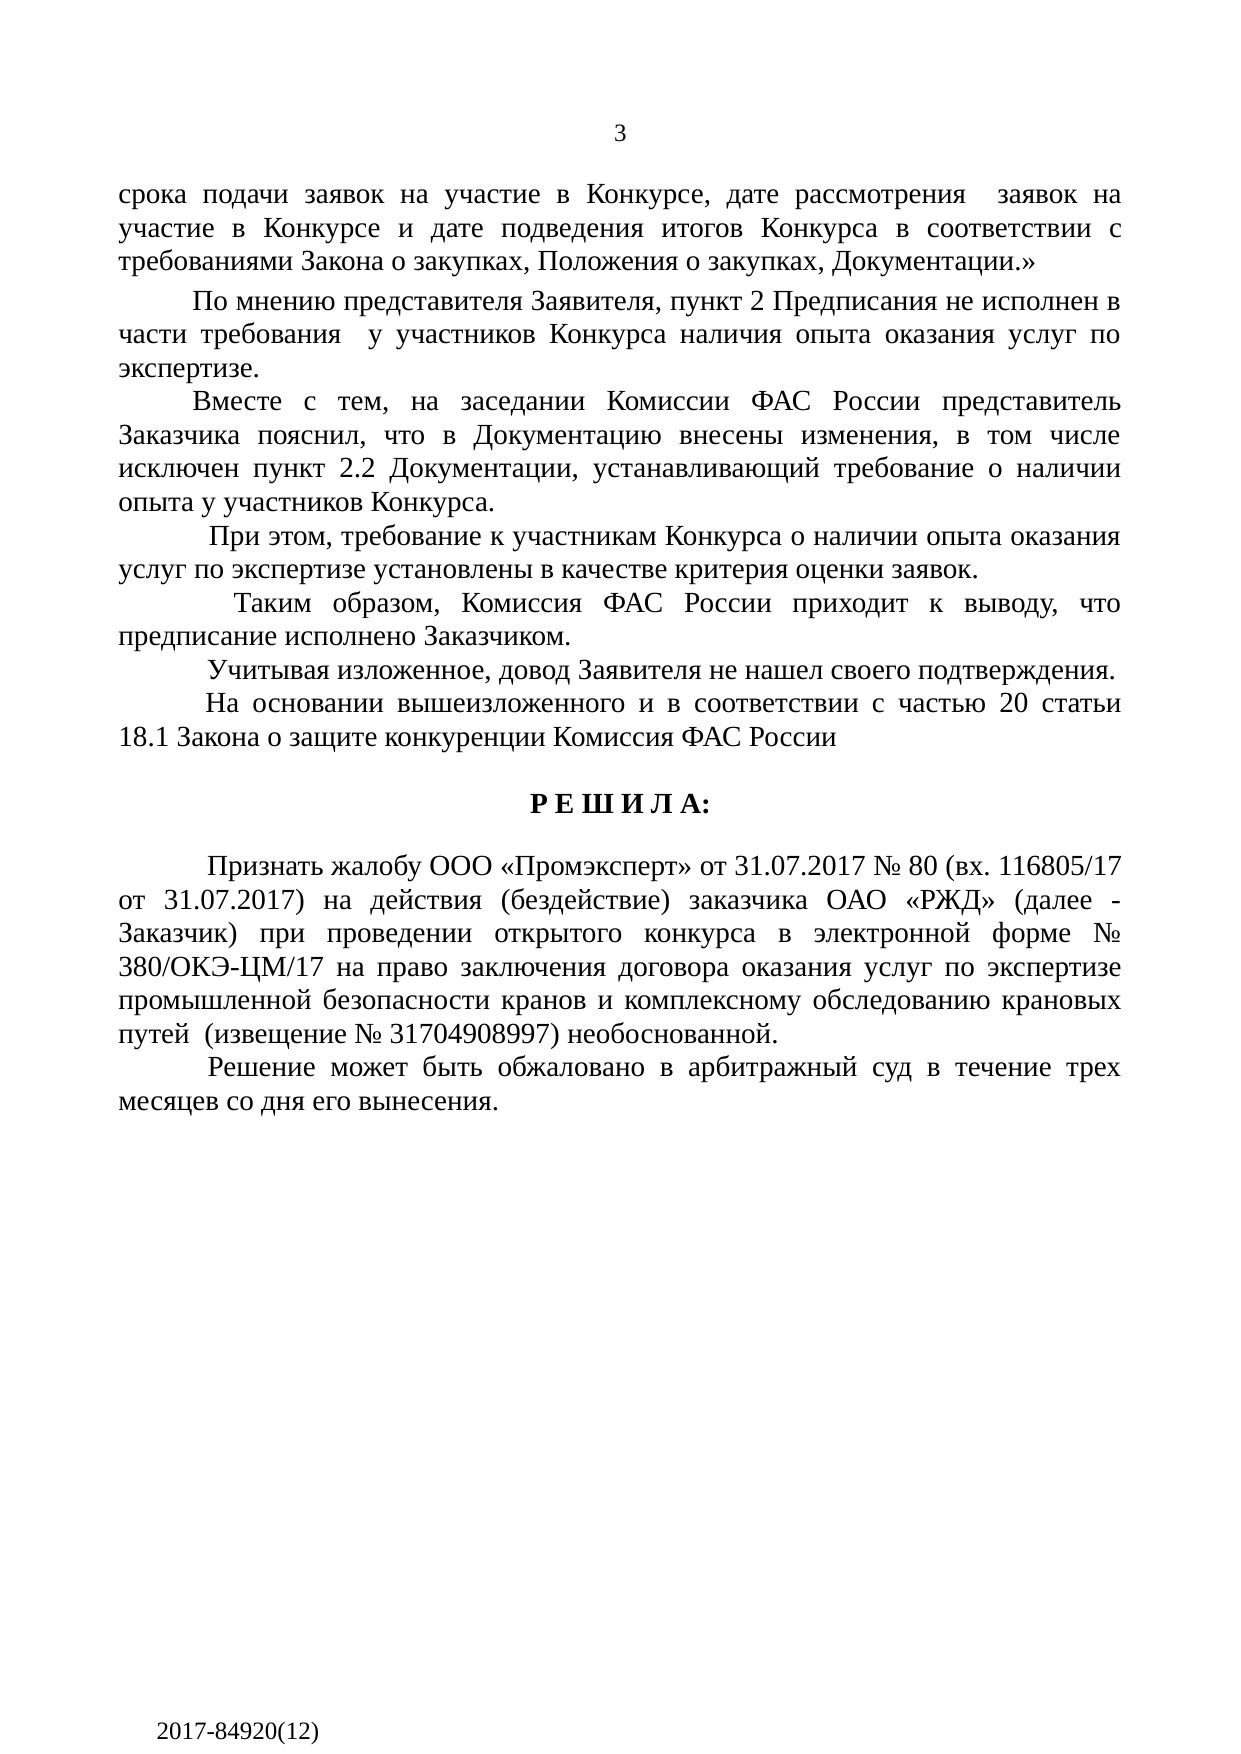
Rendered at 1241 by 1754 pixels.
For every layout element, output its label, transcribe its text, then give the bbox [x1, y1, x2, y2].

text Вместе с тем, на заседании Комиссии ФАС России представитель Заказчика пояснил, что в Документацию внесены изменения, в том числе исключен пункт 2.2 Документации, устанавливающий требование о наличии опыта у участников Конкурса. [118, 383, 1122, 518]
text Признать жалобу ООО «Промэксперт» от 31.07.2017 № 80 (вх. 116805/17 от 31.07.2017) на действия (бездействие) заказчика ОАО «РЖД» (далее - Заказчик) при проведении открытого конкурса в электронной форме № 380/ОКЭ-ЦМ/17 на право заключения договора оказания услуг по экспертизе промышленной безопасности кранов и комплексному обследованию крановых путей (извещение № 31704908997) необоснованной. [118, 848, 1122, 1049]
text При этом, требование к участникам Конкурса о наличии опыта оказания услуг по экспертизе установлены в качестве критерия оценки заявок. [118, 518, 1122, 585]
text По мнению представителя Заявителя, пункт 2 Предписания не исполнен в части требования у участников Конкурса наличия опыта оказания услуг по экспертизе. [118, 283, 1122, 383]
text Таким образом, Комиссия ФАС России приходит к выводу, что предписание исполнено Заказчиком. [118, 585, 1122, 652]
text Учитывая изложенное, довод Заявителя не нашел своего подтверждения. [118, 652, 1122, 685]
text срока подачи заявок на участие в Конкурсе, дате рассмотрения заявок на участие в Конкурсе и дате подведения итогов Конкурса в соответствии с требованиями Закона о закупках, Положения о закупках, Документации.» [118, 176, 1122, 277]
text Решение может быть обжаловано в арбитражный суд в течение трех месяцев со дня его вынесения. [118, 1049, 1122, 1117]
text Р Е Ш И Л А: [118, 786, 1122, 819]
text На основании вышеизложенного и в соответствии с частью 20 статьи 18.1 Закона о защите конкуренции Комиссия ФАС России [118, 685, 1122, 752]
